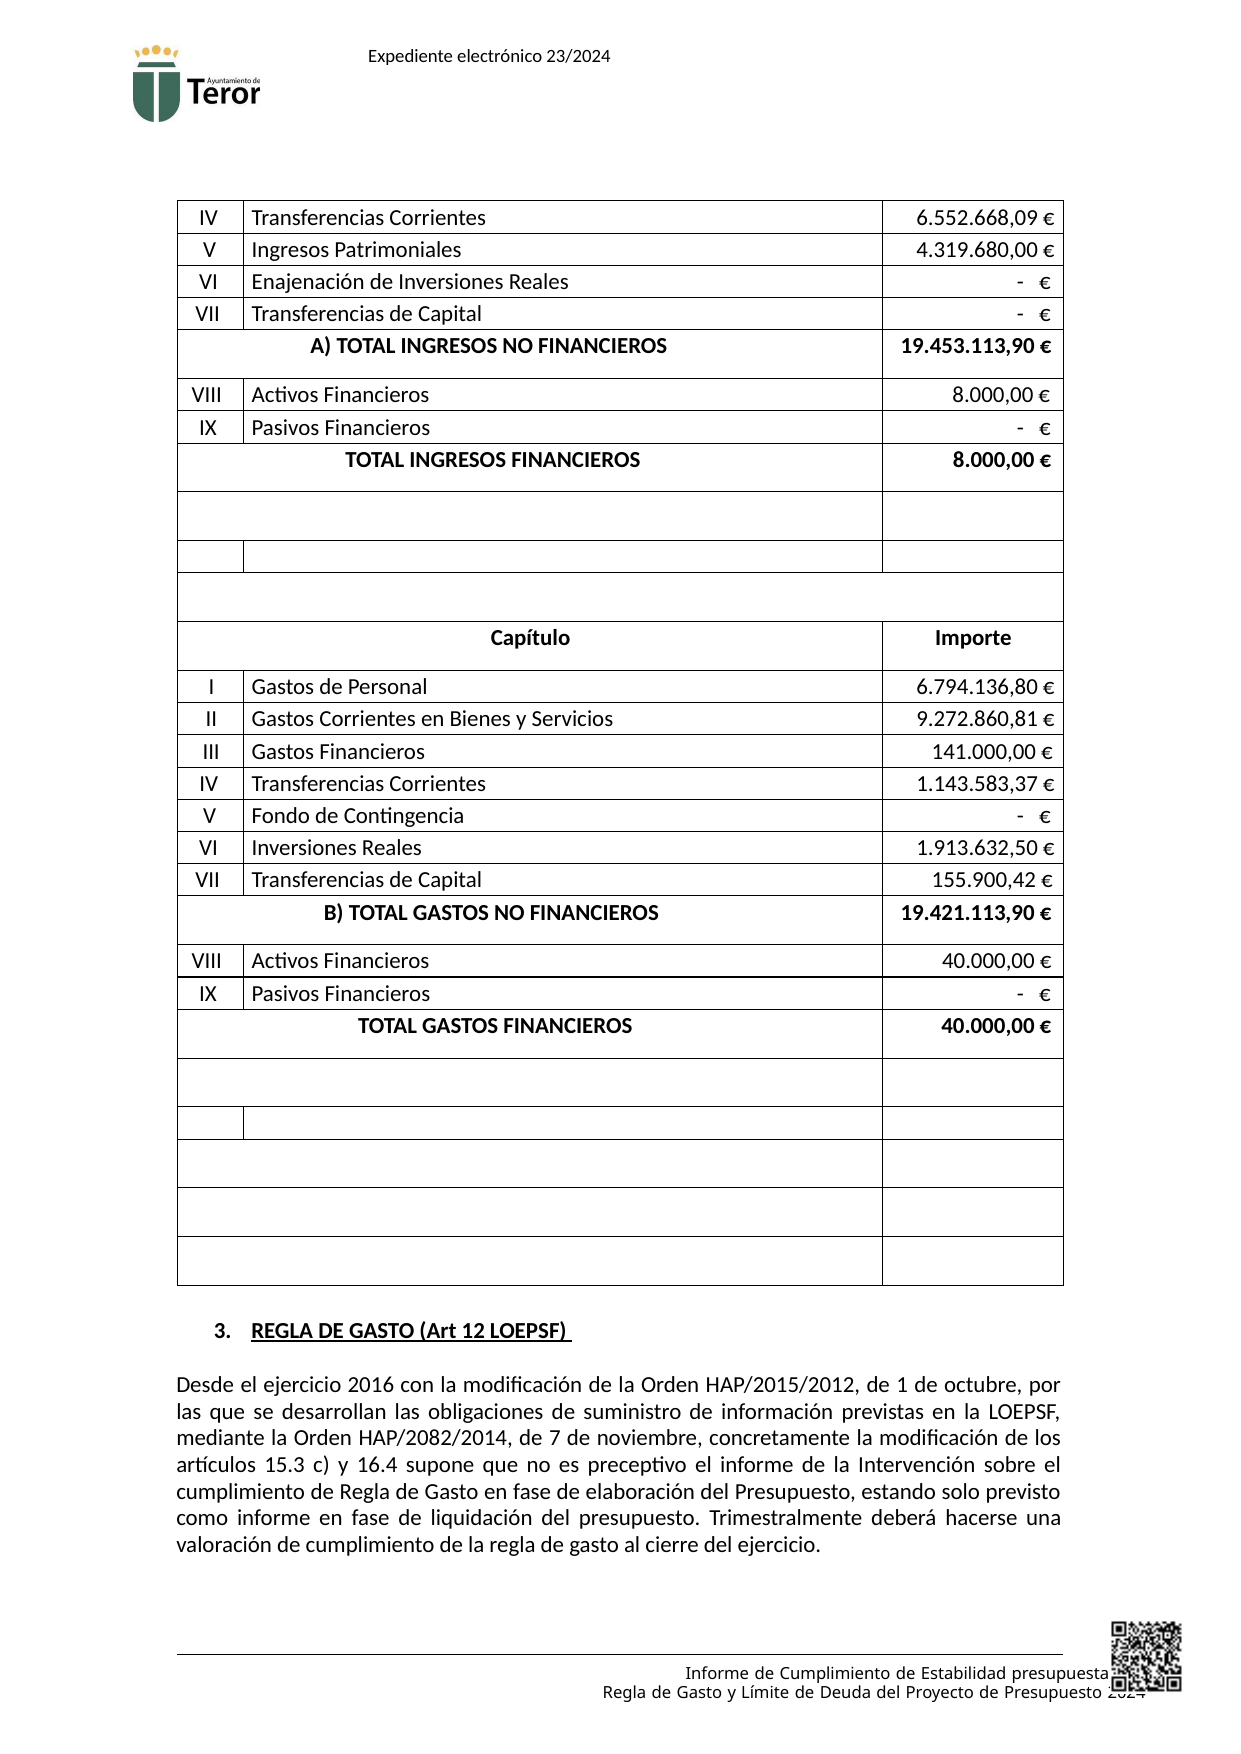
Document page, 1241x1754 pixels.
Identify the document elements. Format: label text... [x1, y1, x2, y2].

table_cell I [178, 671, 243, 702]
table_cell Gastos de Personal [244, 671, 882, 702]
table_cell [178, 1237, 244, 1285]
table_cell PRESUPUESTO DE GASTOS 2024 [244, 573, 882, 621]
table_cell B) TOTAL GASTOS NO FINANCIEROS [244, 896, 882, 944]
table_cell - € [883, 411, 1063, 442]
table_cell - € [883, 800, 1063, 831]
table_cell Activos Financieros [244, 945, 882, 976]
table_cell Fondo de Contingencia [244, 800, 882, 831]
table_cell [178, 1010, 244, 1057]
table_cell 1.143.583,37 € [883, 768, 1063, 799]
table_cell [244, 1107, 882, 1138]
table_cell 19.461.113,90 € [883, 492, 1063, 540]
table_cell [178, 330, 244, 378]
table_cell Enajenación de Inversiones Reales [244, 266, 882, 297]
table_cell 4.319.680,00 € [883, 234, 1063, 265]
table_cell IV [178, 201, 243, 233]
table_cell Transferencias Corrientes [244, 768, 882, 799]
table_cell IV [178, 768, 243, 799]
table_cell 40.000,00 € [883, 945, 1063, 976]
table_cell TOTAL INGRESOS FINANCIEROS [244, 444, 882, 491]
table_cell [178, 1059, 244, 1106]
table_cell [178, 896, 244, 944]
table_cell 155.900,42 € [883, 864, 1063, 895]
table_cell VII [178, 298, 243, 329]
table_cell [178, 573, 244, 621]
table_cell - € [883, 298, 1063, 329]
table_cell [178, 1188, 244, 1236]
table_cell C+D= F) CAPACIDAD DE FINANCIACIÓN [244, 1237, 882, 1285]
table_cell [178, 622, 244, 670]
table_cell V [178, 234, 243, 265]
table_cell [883, 573, 1063, 621]
table_cell 6.552.668,09 € [883, 201, 1063, 233]
table_cell TOTAL LIQUIDACIÓN INGRESOS [244, 492, 882, 540]
table_cell [178, 492, 244, 540]
table_cell 9.272.860,81 € [883, 703, 1063, 734]
table_cell 32.000,00 € [883, 1140, 1063, 1187]
table_cell Transferencias de Capital [244, 298, 882, 329]
table_cell Gastos Corrientes en Bienes y Servicios [244, 703, 882, 734]
table_cell 1.913.632,50 € [883, 832, 1063, 863]
table_cell 40.000,00 € [883, 1010, 1063, 1057]
table_cell VIII [178, 945, 243, 976]
table_cell 6.794.136,80 € [883, 671, 1063, 702]
table_cell VIII [178, 379, 243, 410]
table_cell VII [178, 864, 243, 895]
table_cell [178, 541, 243, 572]
table_cell Pasivos Financieros [244, 978, 882, 1008]
table_cell Transferencias de Capital [244, 864, 882, 895]
table_cell 1.870.763,72 € [883, 1188, 1063, 1236]
table_cell 8.000,00 € [883, 379, 1063, 410]
table_cell 19.453.113,90 € [883, 330, 1063, 378]
table_cell II [178, 703, 243, 734]
table_cell D) AJUSTES SEC-10 [244, 1188, 882, 1236]
table_cell [883, 1107, 1063, 1138]
table_cell Ingresos Patrimoniales [244, 234, 882, 265]
table_cell Transferencias Corrientes [244, 201, 882, 233]
table_cell IX [178, 978, 243, 1008]
table_cell A) TOTAL INGRESOS NO FINANCIEROS [244, 330, 882, 378]
table_cell A - B = C) CAPACIDAD DE FINANCIACIÓN [244, 1140, 882, 1187]
table_cell 19.421.113,90 € [883, 896, 1063, 944]
table_cell 19.461.113,90 € [883, 1059, 1063, 1106]
text Desde el ejercicio 2016 con la modificación de la Orden HAP/2015/2012, de 1 de octubre, por las que se desarrollan las obligaciones de suministro de información previstas en la LOEPSF, mediante la Orden HAP/2082/2014, de 7 de noviembre, concretamente la modificación de los artículos 15.3 c) y 16.4 supone que no es preceptivo el informe de la Intervención sobre el cumplimiento de Regla de Gasto en fase de elaboración del Presupuesto, estando solo previsto como informe en fase de liquidación del presupuesto. Trimestralmente deberá hacerse una valoración de cumplimiento de la regla de gasto al cierre del ejercicio. [176, 1372, 1062, 1558]
table_cell [178, 1107, 243, 1138]
table_cell Activos Financieros [244, 379, 882, 410]
subtitle REGLA DE GASTO (Art 12 LOEPSF) [213, 1316, 1063, 1344]
table_cell Capítulo [244, 622, 882, 670]
table_cell Importe [883, 622, 1063, 670]
table_cell - € [883, 266, 1063, 297]
table_cell VI [178, 266, 243, 297]
table_cell TOTAL GASTOS FINANCIEROS [244, 1010, 882, 1057]
table_cell VI [178, 832, 243, 863]
table_cell Inversiones Reales [244, 832, 882, 863]
table_cell Pasivos Financieros [244, 411, 882, 442]
table_cell [178, 444, 244, 491]
table_cell [244, 541, 882, 572]
table_cell IX [178, 411, 243, 442]
table_cell III [178, 735, 243, 767]
table_cell V [178, 800, 243, 831]
table_cell 8.000,00 € [883, 444, 1063, 491]
table_cell TOTAL LIQUIDACIÓN GASTOS [244, 1059, 882, 1106]
table_cell 1.902.763,72 € [883, 1237, 1063, 1285]
table_cell 141.000,00 € [883, 735, 1063, 767]
table_cell Gastos Financieros [244, 735, 882, 767]
table_cell - € [883, 978, 1063, 1008]
table_cell [883, 541, 1063, 572]
table_cell [178, 1140, 244, 1187]
